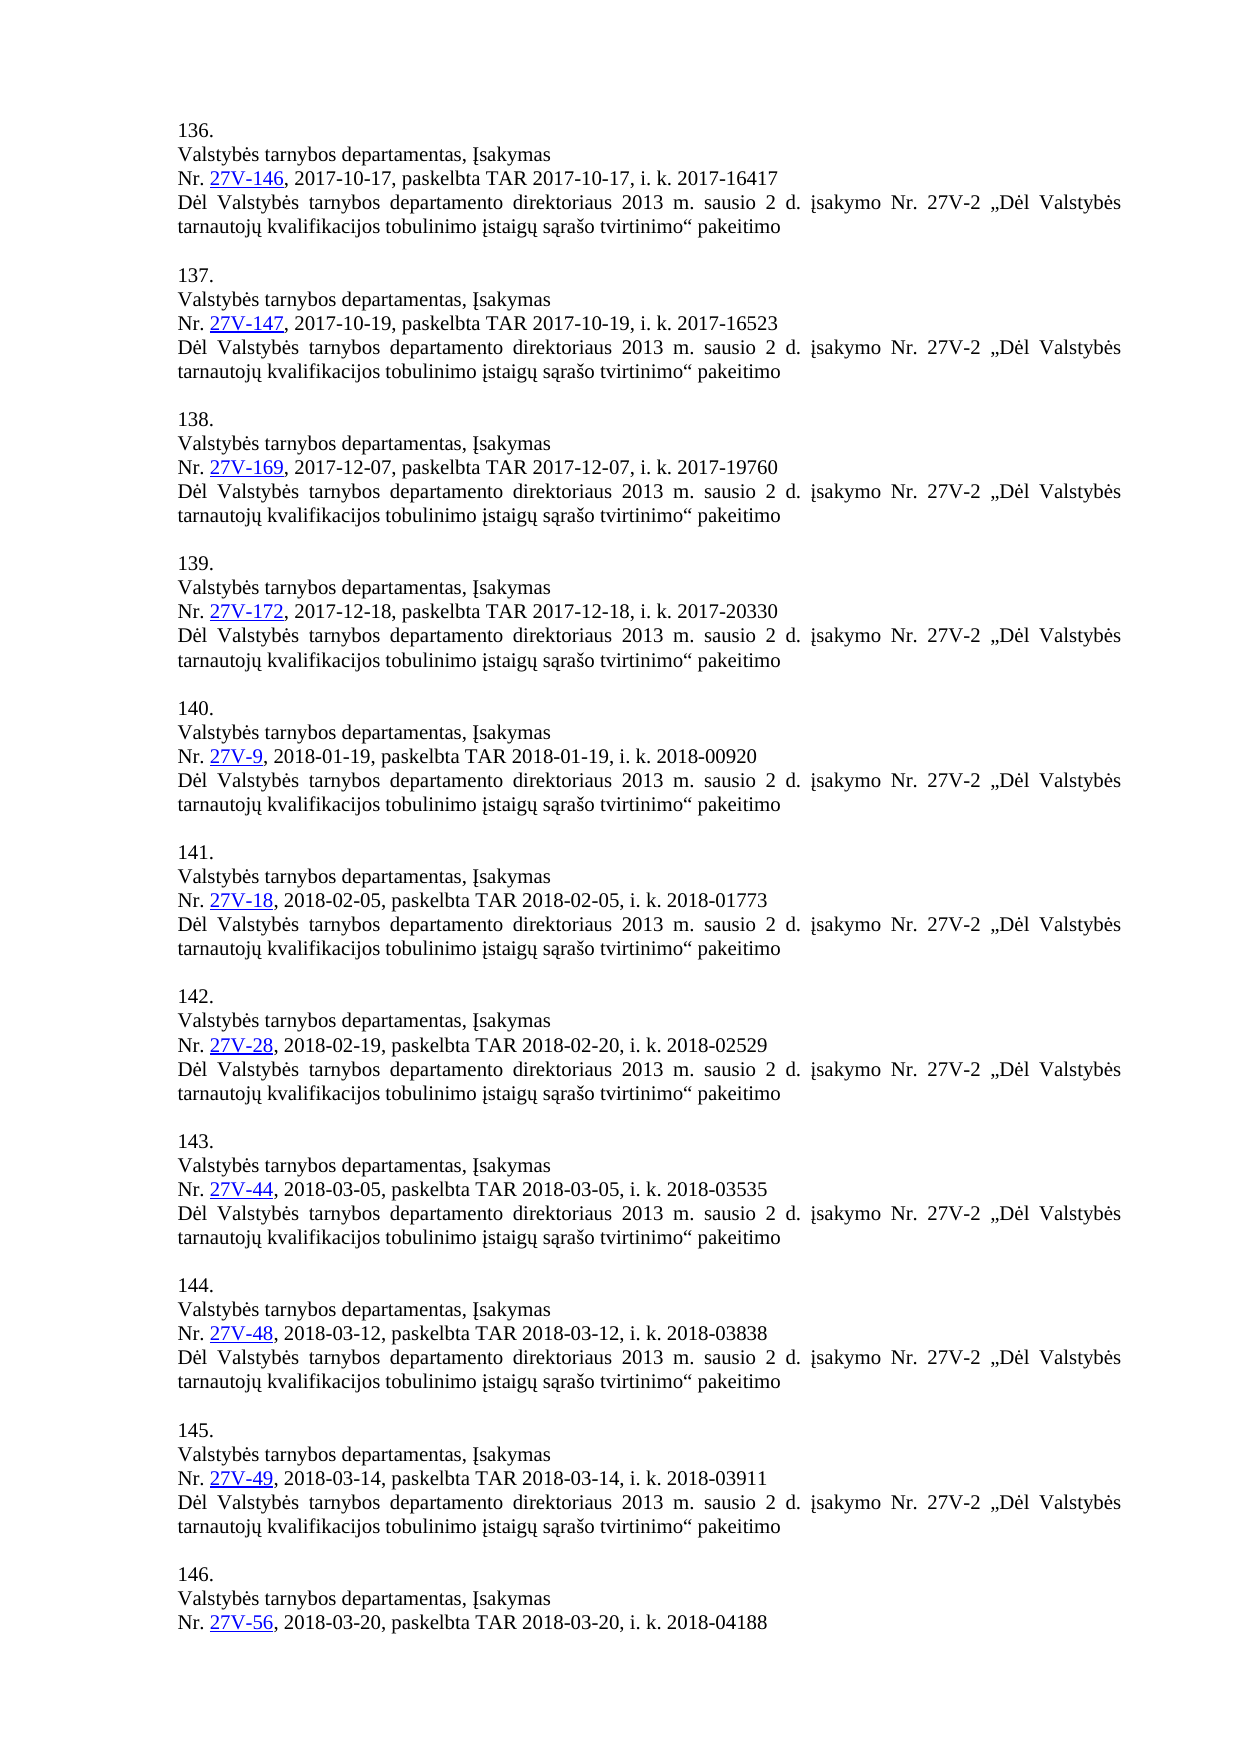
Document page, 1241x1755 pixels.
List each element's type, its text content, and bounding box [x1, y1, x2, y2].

text Dėl Valstybės tarnybos departamento direktoriaus 2013 m. sausio 2 d. įsakymo Nr. 27V-2 „Dėl Valstybės tarnautojų kvalifikacijos tobulinimo įstaigų sąrašo tvirtinimo“ pakeitimo [177, 479, 1122, 527]
text Nr. 27V-56, 2018-03-20, paskelbta TAR 2018-03-20, i. k. 2018-04188 [177, 1610, 1122, 1634]
text 137. [177, 262, 1122, 287]
text Dėl Valstybės tarnybos departamento direktoriaus 2013 m. sausio 2 d. įsakymo Nr. 27V-2 „Dėl Valstybės tarnautojų kvalifikacijos tobulinimo įstaigų sąrašo tvirtinimo“ pakeitimo [177, 335, 1122, 383]
text Nr. 27V-147, 2017-10-19, paskelbta TAR 2017-10-19, i. k. 2017-16523 [177, 311, 1122, 335]
text 142. [177, 984, 1122, 1008]
text Nr. 27V-44, 2018-03-05, paskelbta TAR 2018-03-05, i. k. 2018-03535 [177, 1177, 1122, 1201]
text 136. [177, 118, 1122, 142]
text 140. [177, 696, 1122, 720]
text 146. [177, 1562, 1122, 1586]
text Valstybės tarnybos departamentas, Įsakymas [177, 1297, 1122, 1321]
text Nr. 27V-9, 2018-01-19, paskelbta TAR 2018-01-19, i. k. 2018-00920 [177, 744, 1122, 768]
text 143. [177, 1129, 1122, 1153]
text Nr. 27V-172, 2017-12-18, paskelbta TAR 2017-12-18, i. k. 2017-20330 [177, 599, 1122, 623]
text Dėl Valstybės tarnybos departamento direktoriaus 2013 m. sausio 2 d. įsakymo Nr. 27V-2 „Dėl Valstybės tarnautojų kvalifikacijos tobulinimo įstaigų sąrašo tvirtinimo“ pakeitimo [177, 1490, 1122, 1538]
text Valstybės tarnybos departamentas, Įsakymas [177, 1442, 1122, 1466]
text Dėl Valstybės tarnybos departamento direktoriaus 2013 m. sausio 2 d. įsakymo Nr. 27V-2 „Dėl Valstybės tarnautojų kvalifikacijos tobulinimo įstaigų sąrašo tvirtinimo“ pakeitimo [177, 912, 1122, 960]
text Valstybės tarnybos departamentas, Įsakymas [177, 1008, 1122, 1032]
text Valstybės tarnybos departamentas, Įsakymas [177, 1586, 1122, 1610]
text 141. [177, 840, 1122, 864]
text Dėl Valstybės tarnybos departamento direktoriaus 2013 m. sausio 2 d. įsakymo Nr. 27V-2 „Dėl Valstybės tarnautojų kvalifikacijos tobulinimo įstaigų sąrašo tvirtinimo“ pakeitimo [177, 1057, 1122, 1105]
text Nr. 27V-169, 2017-12-07, paskelbta TAR 2017-12-07, i. k. 2017-19760 [177, 455, 1122, 479]
text Valstybės tarnybos departamentas, Įsakymas [177, 431, 1122, 455]
text 145. [177, 1417, 1122, 1442]
text 144. [177, 1273, 1122, 1297]
text Valstybės tarnybos departamentas, Įsakymas [177, 287, 1122, 311]
text Nr. 27V-146, 2017-10-17, paskelbta TAR 2017-10-17, i. k. 2017-16417 [177, 166, 1122, 190]
text 138. [177, 407, 1122, 431]
text Nr. 27V-48, 2018-03-12, paskelbta TAR 2018-03-12, i. k. 2018-03838 [177, 1321, 1122, 1345]
text Valstybės tarnybos departamentas, Įsakymas [177, 864, 1122, 888]
text Valstybės tarnybos departamentas, Įsakymas [177, 1153, 1122, 1177]
text 139. [177, 551, 1122, 575]
text Dėl Valstybės tarnybos departamento direktoriaus 2013 m. sausio 2 d. įsakymo Nr. 27V-2 „Dėl Valstybės tarnautojų kvalifikacijos tobulinimo įstaigų sąrašo tvirtinimo“ pakeitimo [177, 190, 1122, 238]
text Nr. 27V-49, 2018-03-14, paskelbta TAR 2018-03-14, i. k. 2018-03911 [177, 1466, 1122, 1490]
text Dėl Valstybės tarnybos departamento direktoriaus 2013 m. sausio 2 d. įsakymo Nr. 27V-2 „Dėl Valstybės tarnautojų kvalifikacijos tobulinimo įstaigų sąrašo tvirtinimo“ pakeitimo [177, 1345, 1122, 1393]
text Valstybės tarnybos departamentas, Įsakymas [177, 142, 1122, 166]
text Nr. 27V-18, 2018-02-05, paskelbta TAR 2018-02-05, i. k. 2018-01773 [177, 888, 1122, 912]
text Valstybės tarnybos departamentas, Įsakymas [177, 575, 1122, 599]
text Dėl Valstybės tarnybos departamento direktoriaus 2013 m. sausio 2 d. įsakymo Nr. 27V-2 „Dėl Valstybės tarnautojų kvalifikacijos tobulinimo įstaigų sąrašo tvirtinimo“ pakeitimo [177, 623, 1122, 672]
text Dėl Valstybės tarnybos departamento direktoriaus 2013 m. sausio 2 d. įsakymo Nr. 27V-2 „Dėl Valstybės tarnautojų kvalifikacijos tobulinimo įstaigų sąrašo tvirtinimo“ pakeitimo [177, 768, 1122, 816]
text Nr. 27V-28, 2018-02-19, paskelbta TAR 2018-02-20, i. k. 2018-02529 [177, 1032, 1122, 1057]
text Dėl Valstybės tarnybos departamento direktoriaus 2013 m. sausio 2 d. įsakymo Nr. 27V-2 „Dėl Valstybės tarnautojų kvalifikacijos tobulinimo įstaigų sąrašo tvirtinimo“ pakeitimo [177, 1201, 1122, 1249]
text Valstybės tarnybos departamentas, Įsakymas [177, 720, 1122, 744]
